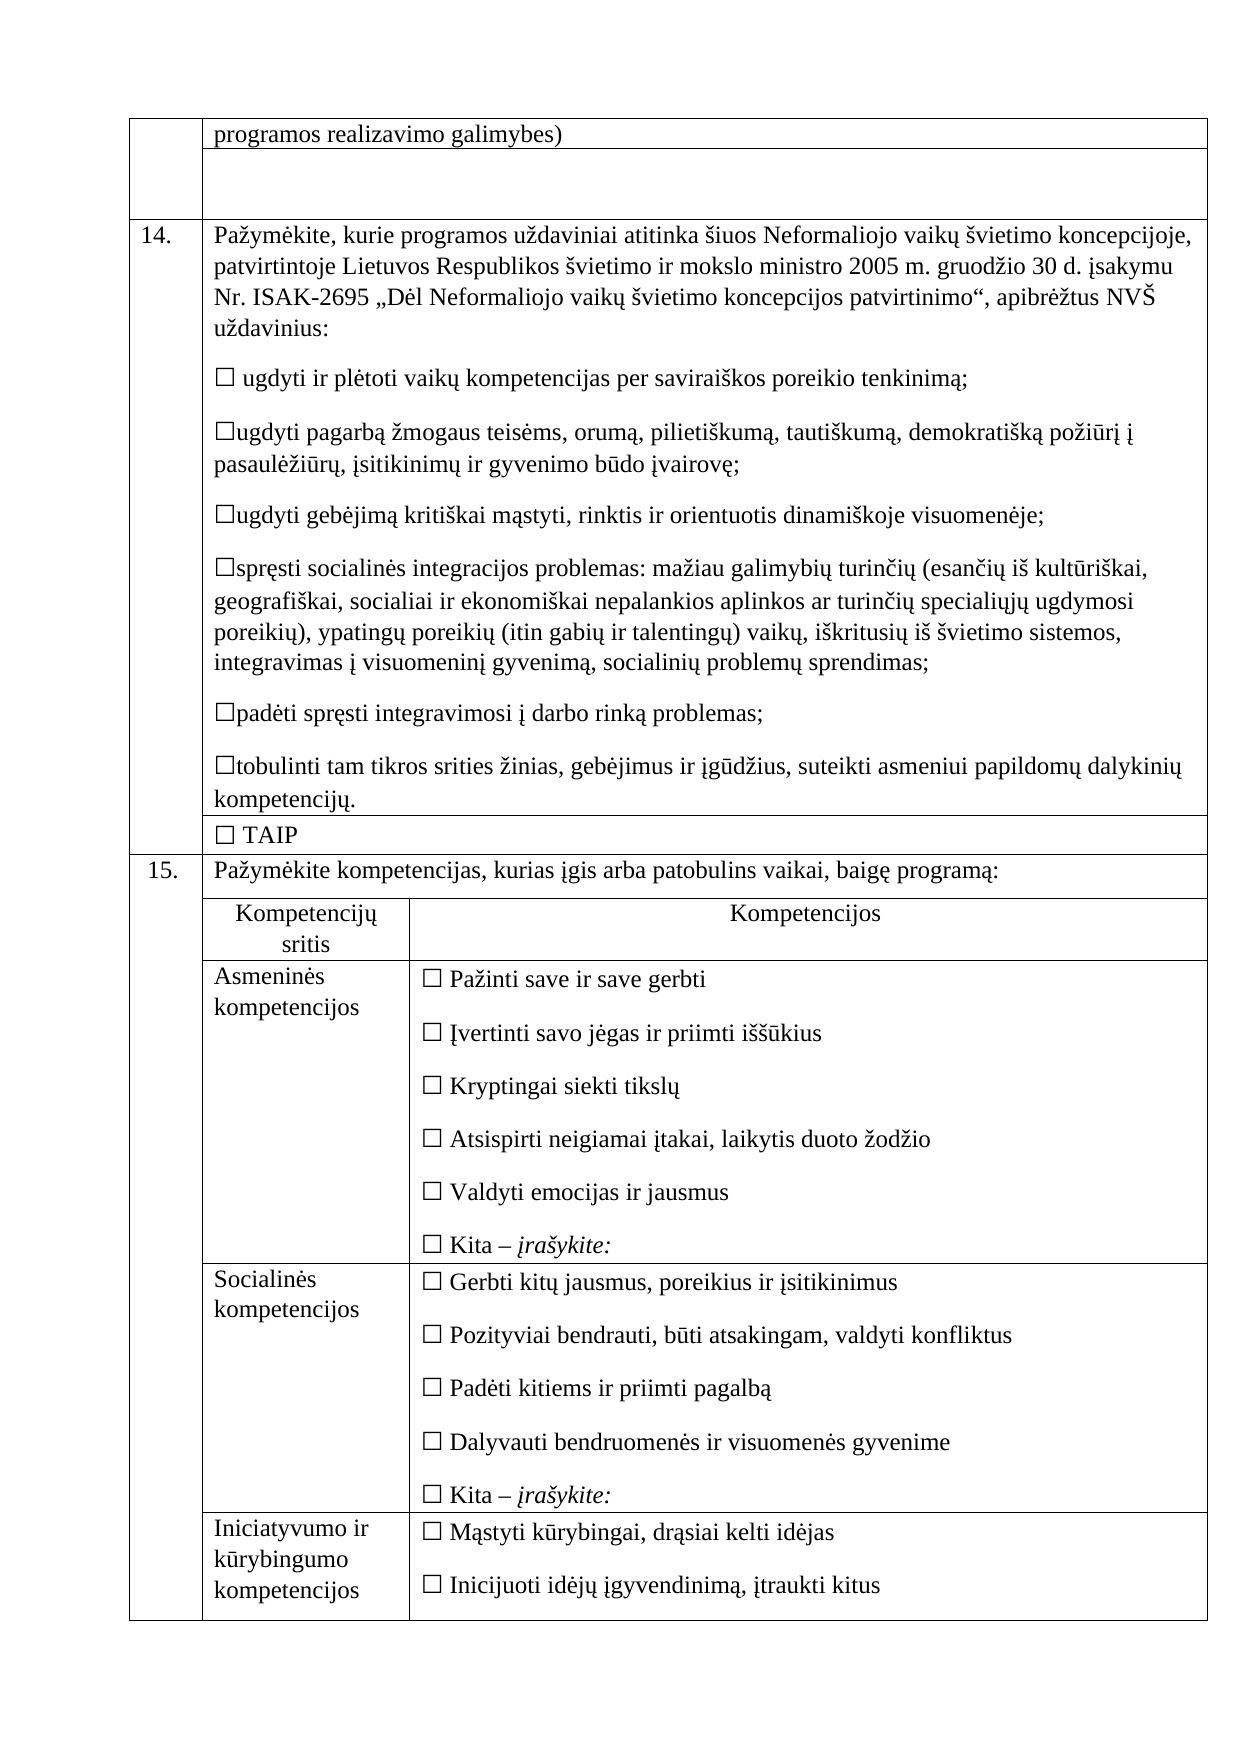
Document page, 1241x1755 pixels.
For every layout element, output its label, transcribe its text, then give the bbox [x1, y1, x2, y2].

table_cell Socialinės kompetencijos [203, 1264, 409, 1512]
table_cell ☐ Gerbti kitų jausmus, poreikius ir įsitikinimus ☐ Pozityviai bendrauti, būti atsakingam, valdyti konfliktus ☐ Padėti kitiems ir priimti pagalbą ☐ Dalyvauti bendruomenės ir visuomenės gyvenime ☐ Kita – įrašykite: [410, 1264, 1207, 1512]
table_cell ☐ Mąstyti kūrybingai, drąsiai kelti idėjas ☐ Inicijuoti idėjų įgyvendinimą, įtraukti kitus [410, 1513, 1207, 1619]
table_cell Kompetencijų sritis [203, 899, 409, 960]
table_cell Pažymėkite, kurie programos uždaviniai atitinka šiuos Neformaliojo vaikų švietimo koncepcijoje, patvirtintoje Lietuvos Respublikos švietimo ir mokslo ministro 2005 m. gruodžio 30 d. įsakymu Nr. ISAK-2695 „Dėl Neformaliojo vaikų švietimo koncepcijos patvirtinimo“, apibrėžtus NVŠ uždavinius: ☐ ugdyti ir plėtoti vaikų kompetencijas per saviraiškos poreikio tenkinimą; ☐ugdyti pagarbą žmogaus teisėms, orumą, pilietiškumą, tautiškumą, demokratišką požiūrį į pasaulėžiūrų, įsitikinimų ir gyvenimo būdo įvairovę; ☐ugdyti gebėjimą kritiškai mąstyti, rinktis ir orientuotis dinamiškoje visuomenėje; ☐spręsti socialinės integracijos problemas: mažiau galimybių turinčių (esančių iš kultūriškai, geografiškai, socialiai ir ekonomiškai nepalankios aplinkos ar turinčių specialiųjų ugdymosi poreikių), ypatingų poreikių (itin gabių ir talentingų) vaikų, iškritusių iš švietimo sistemos, integravimas į visuomeninį gyvenimą, socialinių problemų sprendimas; ☐padėti spręsti integravimosi į darbo rinką problemas; ☐tobulinti tam tikros srities žinias, gebėjimus ir įgūdžius, suteikti asmeniui papildomų dalykinių kompetencijų. [203, 220, 1207, 815]
table_cell Kompetencijos [410, 899, 1207, 960]
table_cell Pažymėkite kompetencijas, kurias įgis arba patobulins vaikai, baigę programą: [203, 855, 1207, 897]
table_cell ☐ Pažinti save ir save gerbti ☐ Įvertinti savo jėgas ir priimti iššūkius ☐ Kryptingai siekti tikslų ☐ Atsispirti neigiamai įtakai, laikytis duoto žodžio ☐ Valdyti emocijas ir jausmus ☐ Kita – įrašykite: [410, 961, 1207, 1263]
table_cell 14. [130, 220, 202, 854]
table_cell [130, 119, 202, 219]
table_cell [203, 149, 1207, 219]
table_cell 15. [130, 855, 202, 1619]
table_cell programos realizavimo galimybes) [203, 119, 1207, 148]
table_cell Asmeninės kompetencijos [203, 961, 409, 1263]
table_cell ☐ TAIP [203, 816, 1207, 854]
table_cell Iniciatyvumo ir kūrybingumo kompetencijos [203, 1513, 409, 1619]
